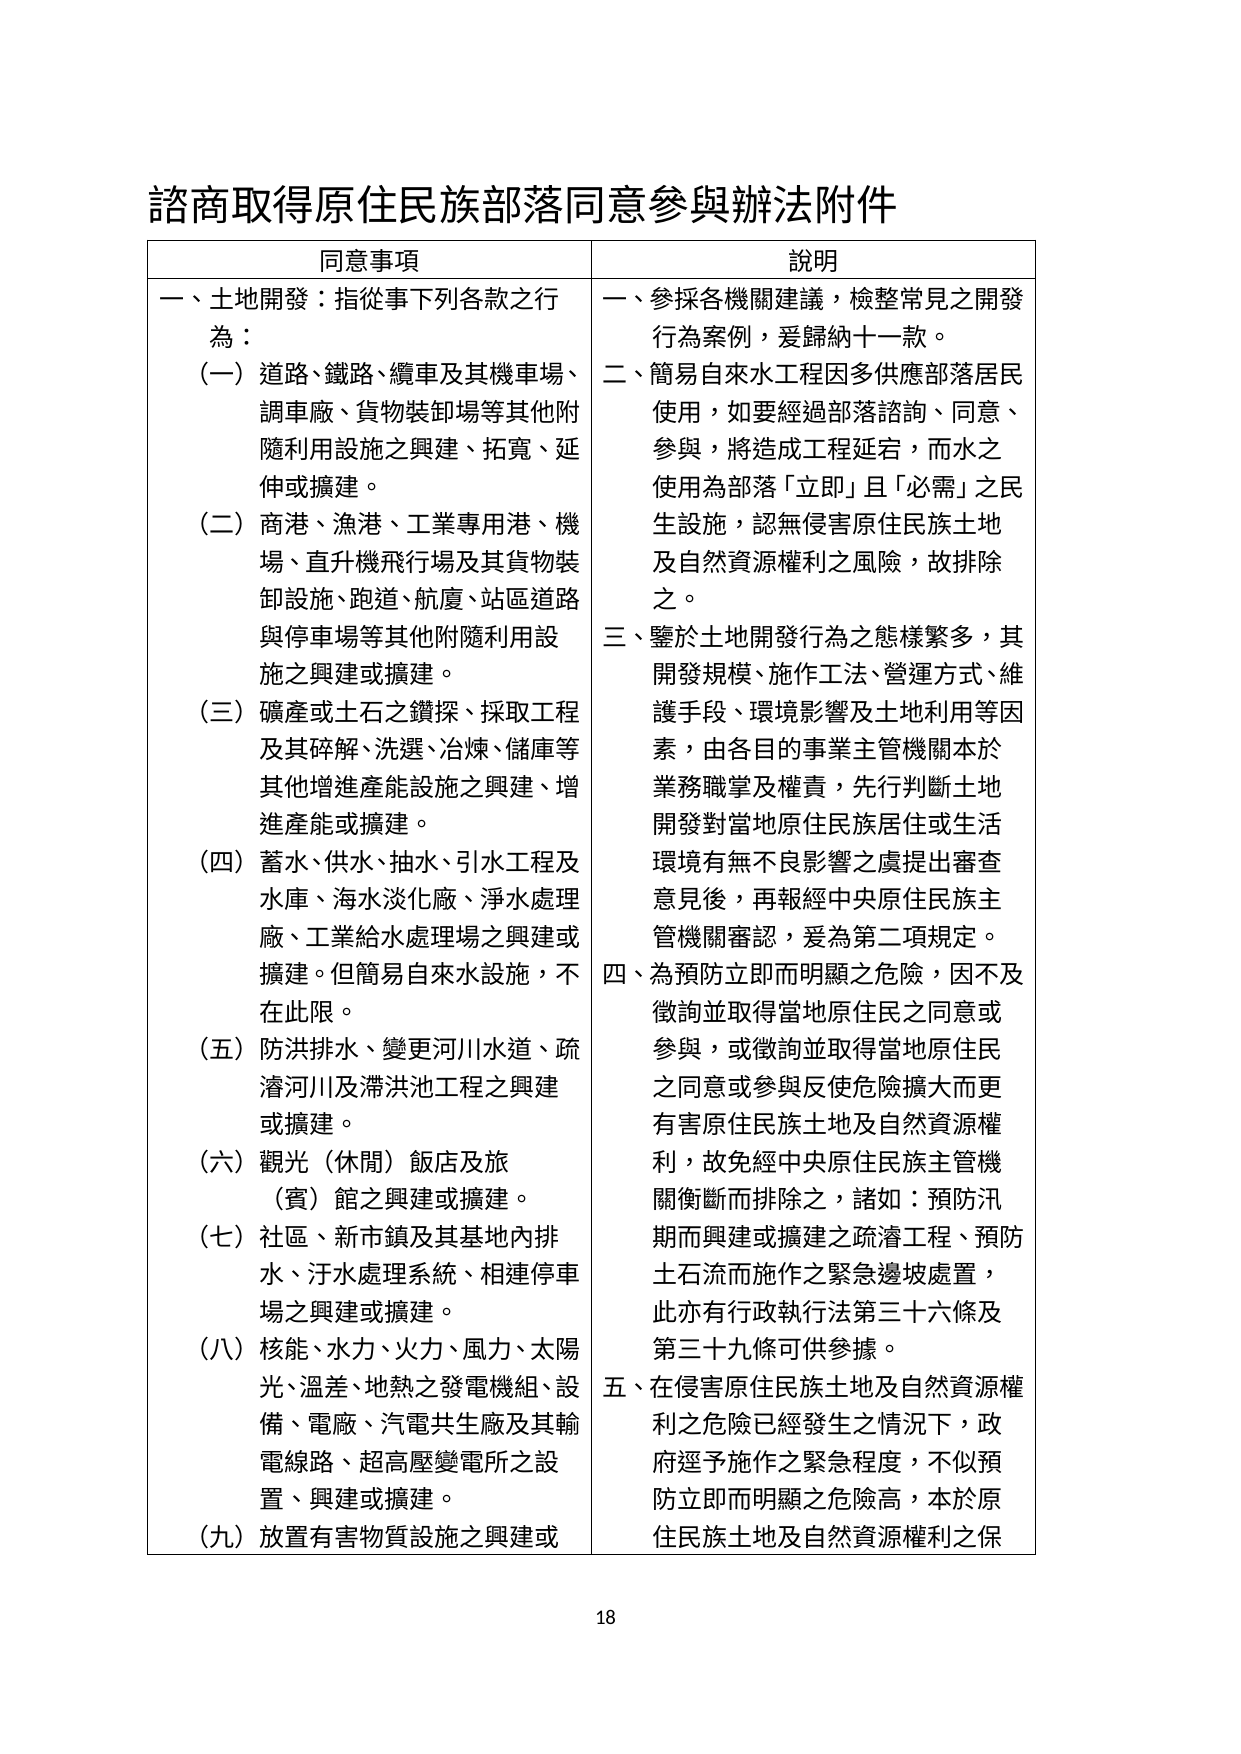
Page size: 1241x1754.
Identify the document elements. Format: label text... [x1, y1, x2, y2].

text 諮商取得原住民族部落同意參與辦法附件 [148, 164, 1063, 239]
table_header 說明 [592, 241, 1035, 278]
table_cell 一、參採各機關建議，檢整常見之開發行為案例，爰歸納十一款。 二、簡易自來水工程因多供應部落居民使用，如要經過部落諮詢、同意、參與，將造成工程延宕，而水之使用為部落「立即」且「必需」之民生設施，認無侵害原住民族土地及自然資源權利之風險，故排除之。 三、鑒於土地開發行為之態樣繁多，其開發規模、施作工法、營運方式、維護手段、環境影響及土地利用等因素，由各目的事業主管機關本於業務職掌及權責，先行判斷土地開發對當地原住民族居住或生活環境有無不良影響之虞提出審查意見後，再報經中央原住民族主管機關審認，爰為第二項規定。 四、為預防立即而明顯之危險，因不及徵詢並取得當地原住民之同意或參與，或徵詢並取得當地原住民之同意或參與反使危險擴大而更有害原住民族土地及自然資源權利，故免經中央原住民族主管機關衡斷而排除之，諸如：預防汛期而興建或擴建之疏濬工程、預防土石流而施作之緊急邊坡處置，此亦有行政執行法第三十六條及第三十九條可供參據。 五、在侵害原住民族土地及自然資源權利之危險已經發生之情況下，政府逕予施作之緊急程度，不似預防立即而明顯之危險高，本於原住民族土地及自然資源權利之保 [592, 279, 1035, 1554]
table_header 同意事項 [148, 241, 591, 278]
table_cell 一、土地開發：指從事下列各款之行為： （一）道路、鐵路、纜車及其機車場、調車廠、貨物裝卸場等其他附隨利用設施之興建、拓寬、延伸或擴建。 （二）商港、漁港、工業專用港、機場、直升機飛行場及其貨物裝卸設施、跑道、航廈、站區道路與停車場等其他附隨利用設施之興建或擴建。 （三）礦產或土石之鑽探、採取工程及其碎解、洗選、冶煉、儲庫等其他增進產能設施之興建、增進產能或擴建。 （四）蓄水、供水、抽水、引水工程及水庫、海水淡化廠、淨水處理廠、工業給水處理場之興建或擴建。但簡易自來水設施，不在此限。 （五）防洪排水、變更河川水道、疏濬河川及滯洪池工程之興建或擴建。 （六）觀光（休閒）飯店及旅（賓）館之興建或擴建。 （七）社區、新市鎮及其基地內排水、汙水處理系統、相連停車場之興建或擴建。 （八）核能、水力、火力、風力、太陽光、溫差、地熱之發電機組、設備、電廠、汽電共生廠及其輸電線路、超高壓變電所之設置、興建或擴建。 （九）放置有害物質設施之興建或 [148, 279, 591, 1554]
